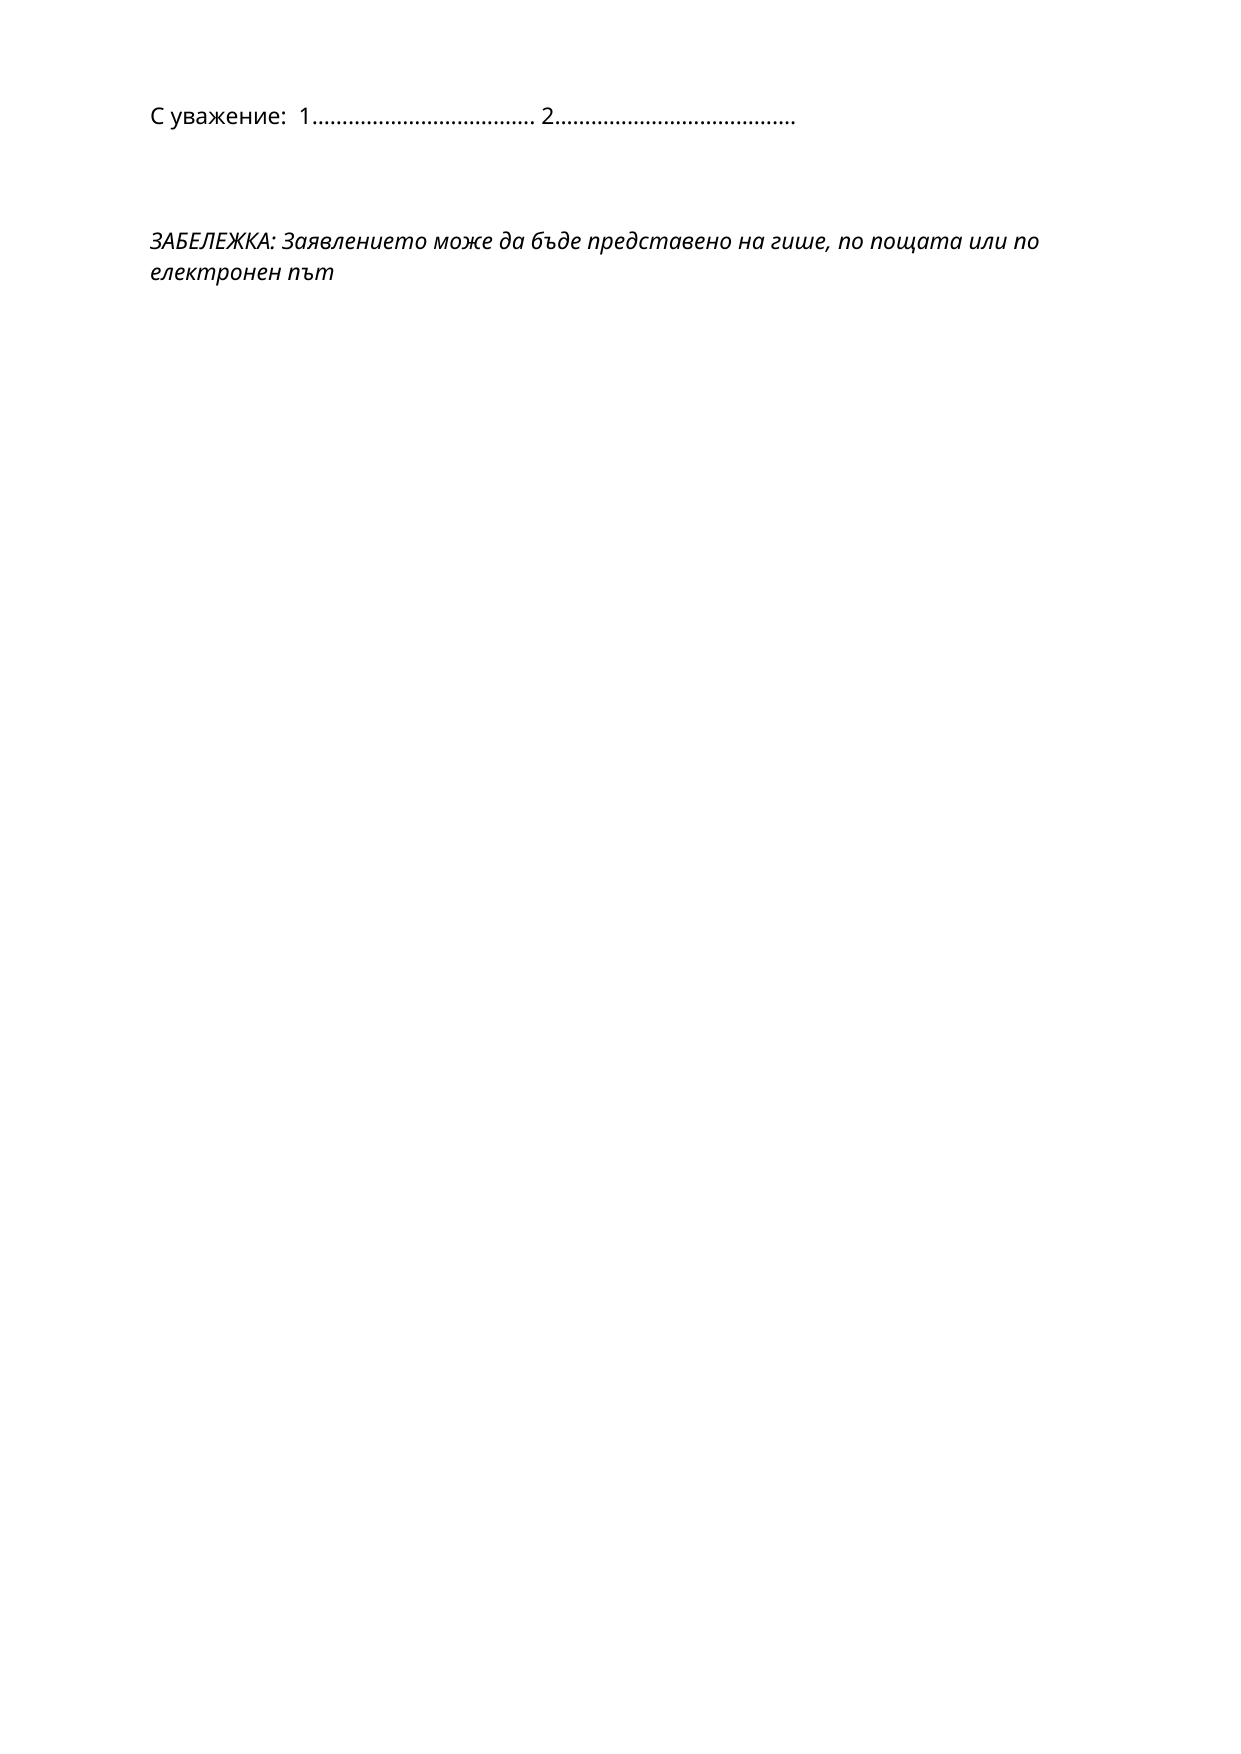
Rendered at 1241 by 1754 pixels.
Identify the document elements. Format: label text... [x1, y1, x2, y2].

text С уважение: 1………………………………. 2…………………………………. [150, 100, 1087, 131]
text ЗАБЕЛЕЖКА: Заявлението може да бъде представено на гише, по пощата или по електронен път [150, 225, 1087, 287]
